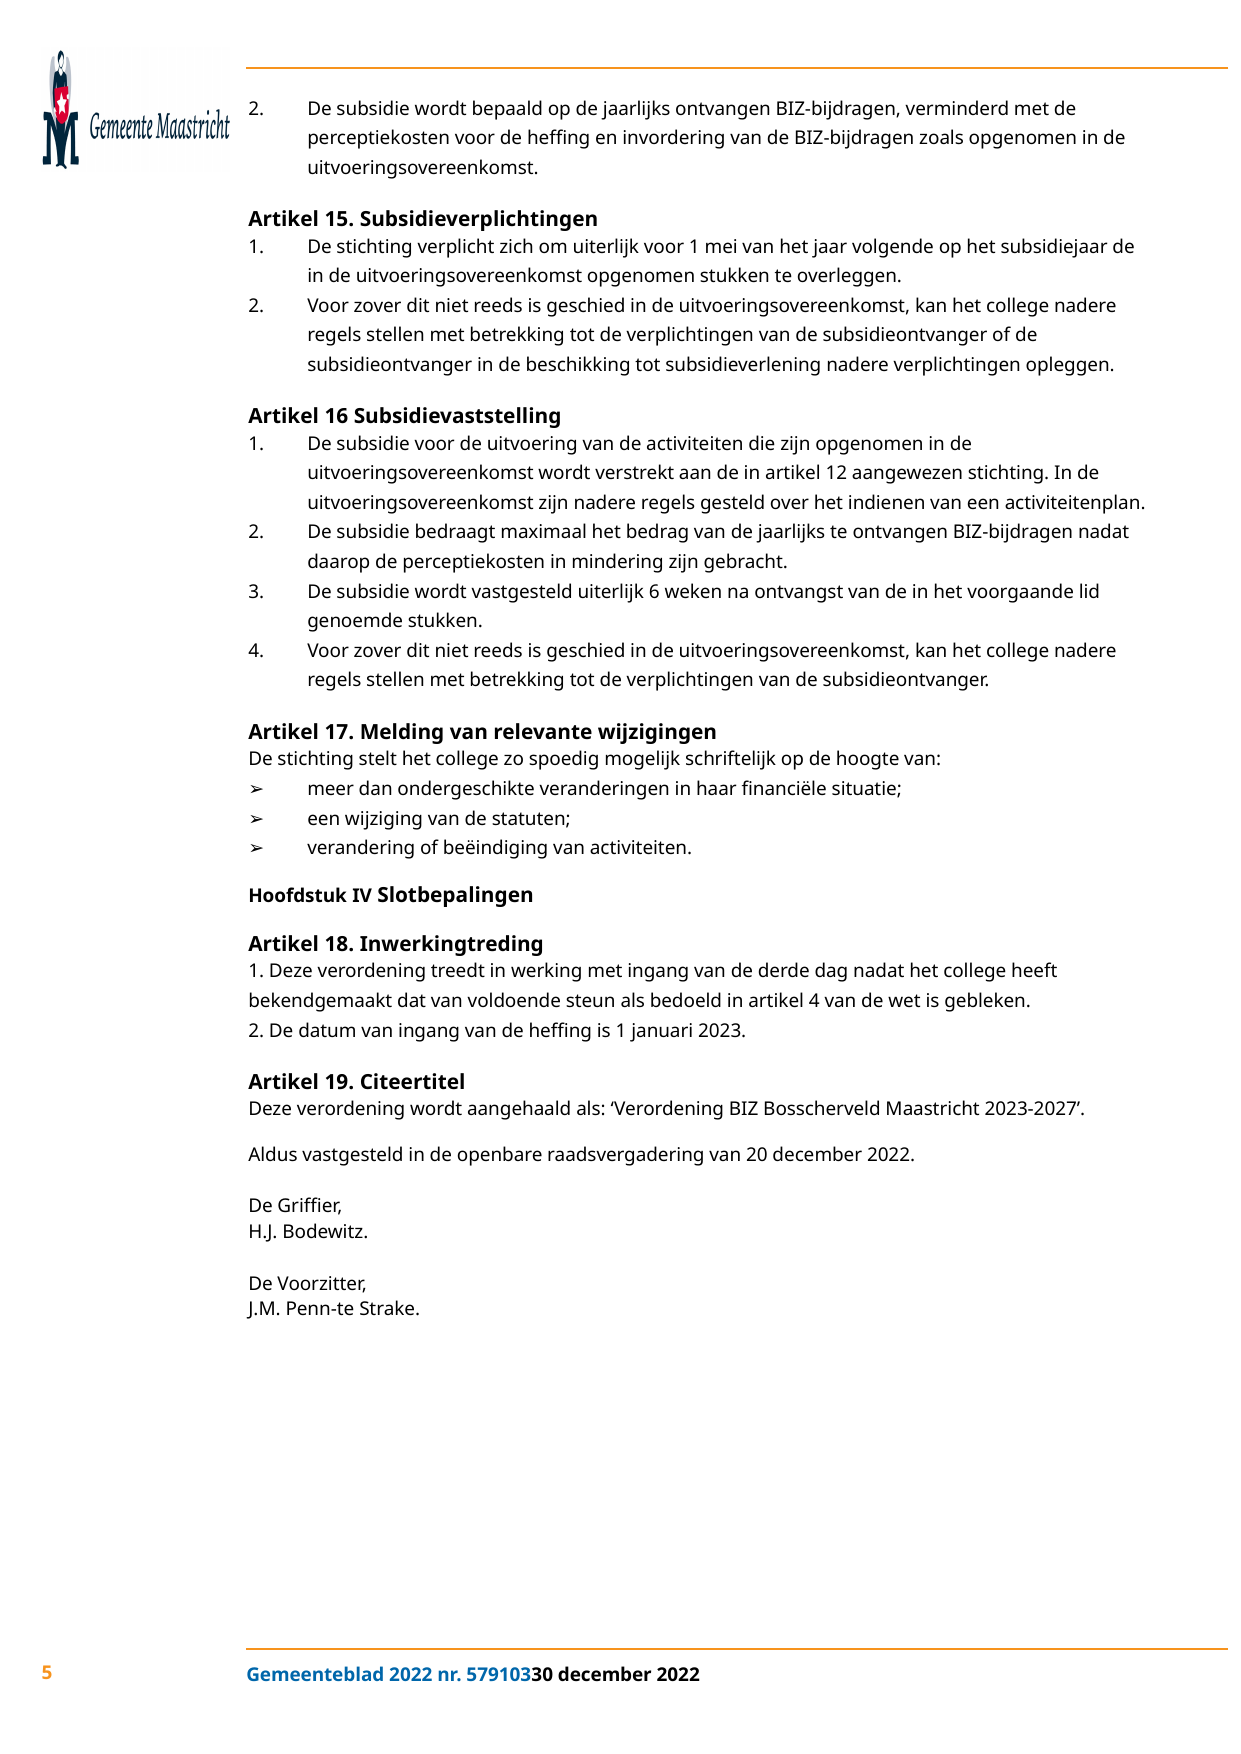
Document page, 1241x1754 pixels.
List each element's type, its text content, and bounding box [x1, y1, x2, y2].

text Artikel 16 Subsidievaststelling [248, 402, 1152, 430]
text De stichting stelt het college zo spoedig mogelijk schriftelijk op de hoogte van: [248, 746, 1152, 771]
text Artikel 18. Inwerkingtreding [248, 929, 1152, 958]
text Artikel 19. Citeertitel [248, 1067, 1152, 1096]
text Deze verordening wordt aangehaald als: ‘Verordening BIZ Bosscherveld Maastricht 2023-2027’. [248, 1096, 1152, 1121]
list De stichting verplicht zich om uiterlijk voor 1 mei van het jaar volgende op het subsidiejaar de in de uitvoeringsovereenkomst opgenomen stukken te overleggen. [248, 233, 1152, 288]
text De Voorzitter, [248, 1270, 1152, 1296]
list Voor zover dit niet reeds is geschied in de uitvoeringsovereenkomst, kan het college nadere regels stellen met betrekking tot de verplichtingen van de subsidieontvanger of de subsidieontvanger in de beschikking tot subsidieverlening nadere verplichtingen opleggen. [248, 292, 1152, 377]
picture [41, 47, 231, 172]
list verandering of beëindiging van activiteiten. [248, 834, 1152, 860]
text Artikel 15. Subsidieverplichtingen [248, 204, 1152, 233]
list De subsidie bedraagt maximaal het bedrag van de jaarlijks te ontvangen BIZ-bijdragen nadat daarop de perceptiekosten in mindering zijn gebracht. [248, 519, 1152, 574]
text Hoofdstuk IV Slotbepalingen [248, 880, 1152, 908]
text Artikel 17. Melding van relevante wijzigingen [248, 717, 1152, 746]
list De subsidie voor de uitvoering van de activiteiten die zijn opgenomen in de uitvoeringsovereenkomst wordt verstrekt aan de in artikel 12 aangewezen stichting. In de uitvoeringsovereenkomst zijn nadere regels gesteld over het indienen van een activiteitenplan. [248, 430, 1152, 515]
list meer dan ondergeschikte veranderingen in haar financiële situatie; [248, 775, 1152, 801]
list De subsidie wordt vastgesteld uiterlijk 6 weken na ontvangst van de in het voorgaande lid genoemde stukken. [248, 578, 1152, 633]
list De subsidie wordt bepaald op de jaarlijks ontvangen BIZ-bijdragen, verminderd met de perceptiekosten voor de heffing en invordering van de BIZ-bijdragen zoals opgenomen in de uitvoeringsovereenkomst. [248, 95, 1152, 180]
text 2. De datum van ingang van de heffing is 1 januari 2023. [248, 1017, 1152, 1042]
list Voor zover dit niet reeds is geschied in de uitvoeringsovereenkomst, kan het college nadere regels stellen met betrekking tot de verplichtingen van de subsidieontvanger. [248, 637, 1152, 692]
text J.M. Penn-te Strake. [248, 1296, 1152, 1321]
list een wijziging van de statuten; [248, 805, 1152, 830]
text H.J. Bodewitz. [248, 1218, 1152, 1244]
text 1. Deze verordening treedt in werking met ingang van de derde dag nadat het college heeft bekendgemaakt dat van voldoende steun als bedoeld in artikel 4 van de wet is gebleken. [248, 958, 1152, 1013]
text Aldus vastgesteld in de openbare raadsvergadering van 20 december 2022. [248, 1141, 1152, 1167]
text De Griffier, [248, 1193, 1152, 1218]
